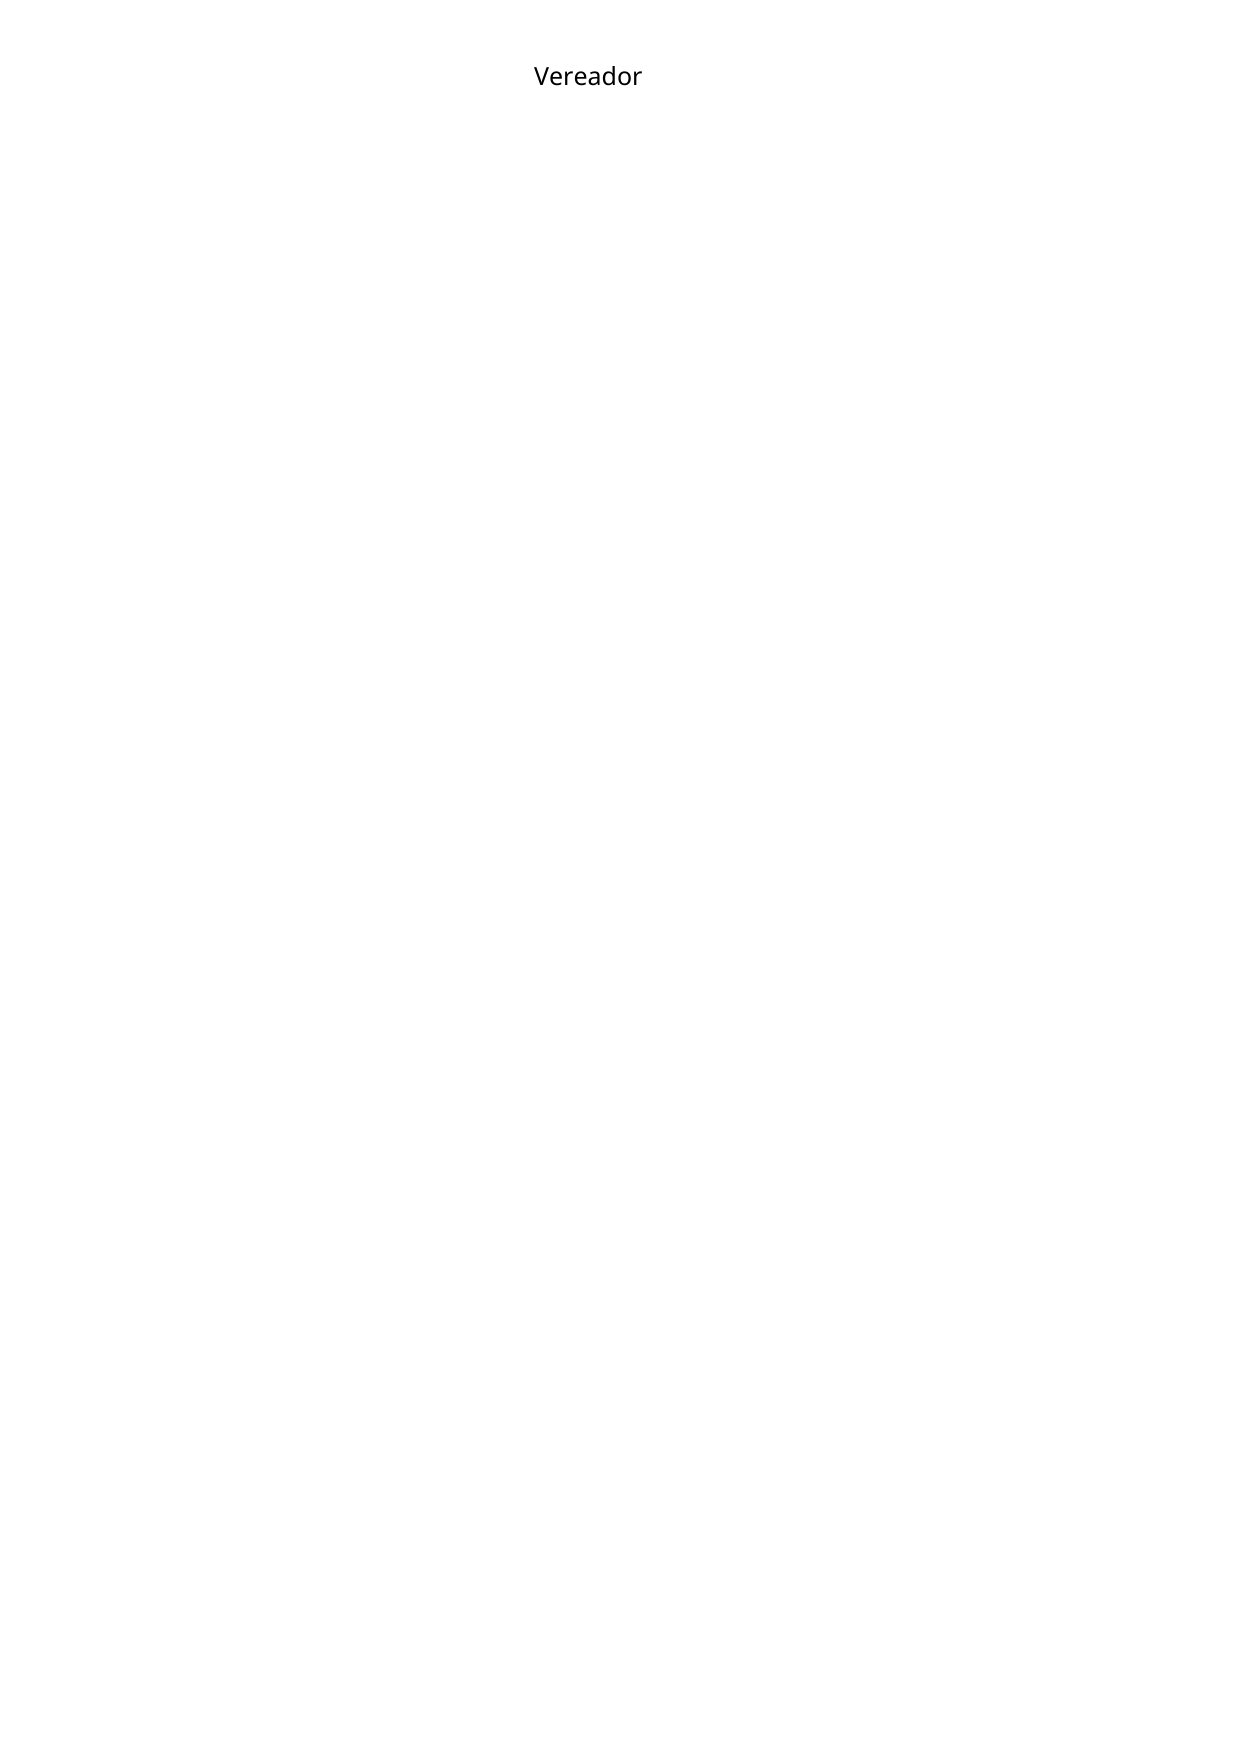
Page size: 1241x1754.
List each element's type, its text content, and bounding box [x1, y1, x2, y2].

text Vereador [177, 59, 999, 93]
